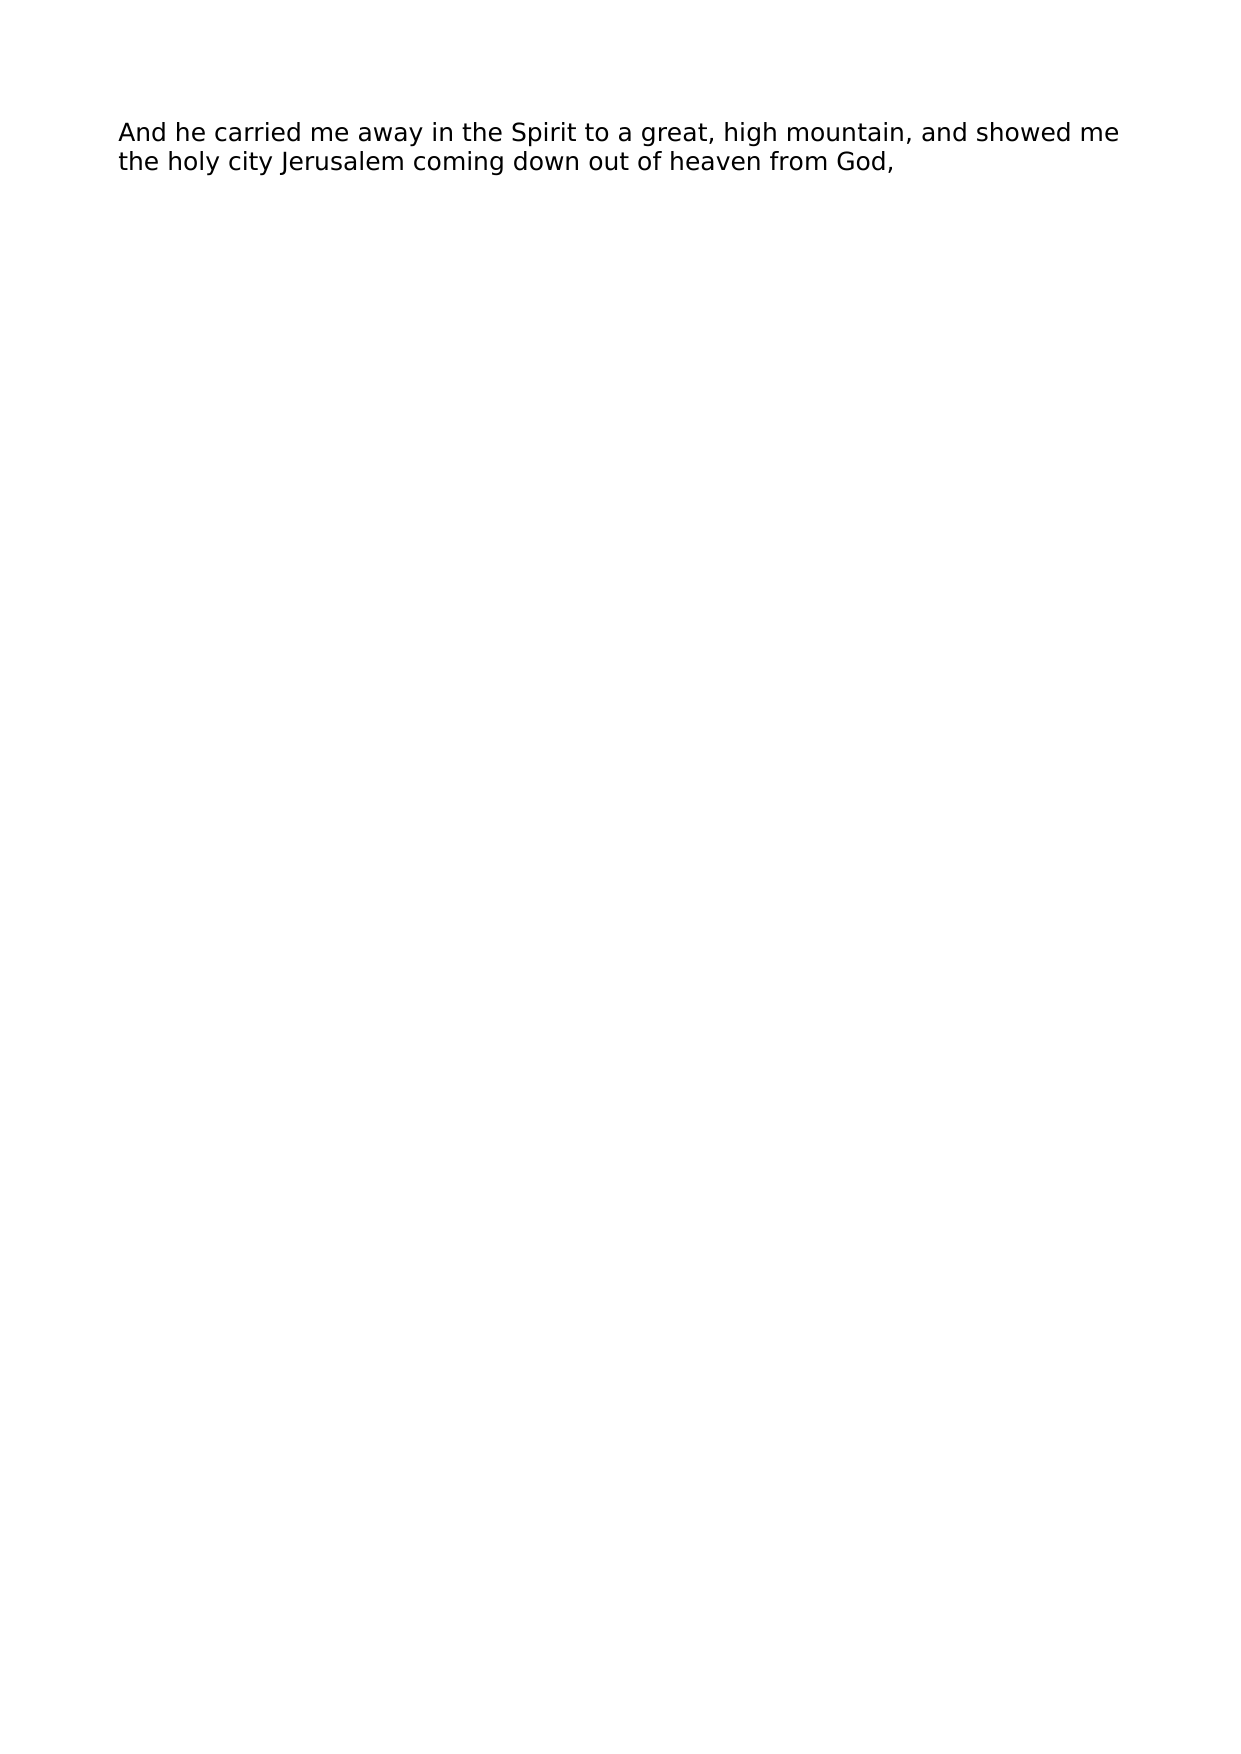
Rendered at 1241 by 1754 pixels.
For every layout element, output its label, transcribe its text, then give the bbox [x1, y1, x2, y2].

text And he carried me away in the Spirit to a great, high mountain, and showed me the holy city Jerusalem coming down out of heaven from God, [118, 118, 1122, 176]
